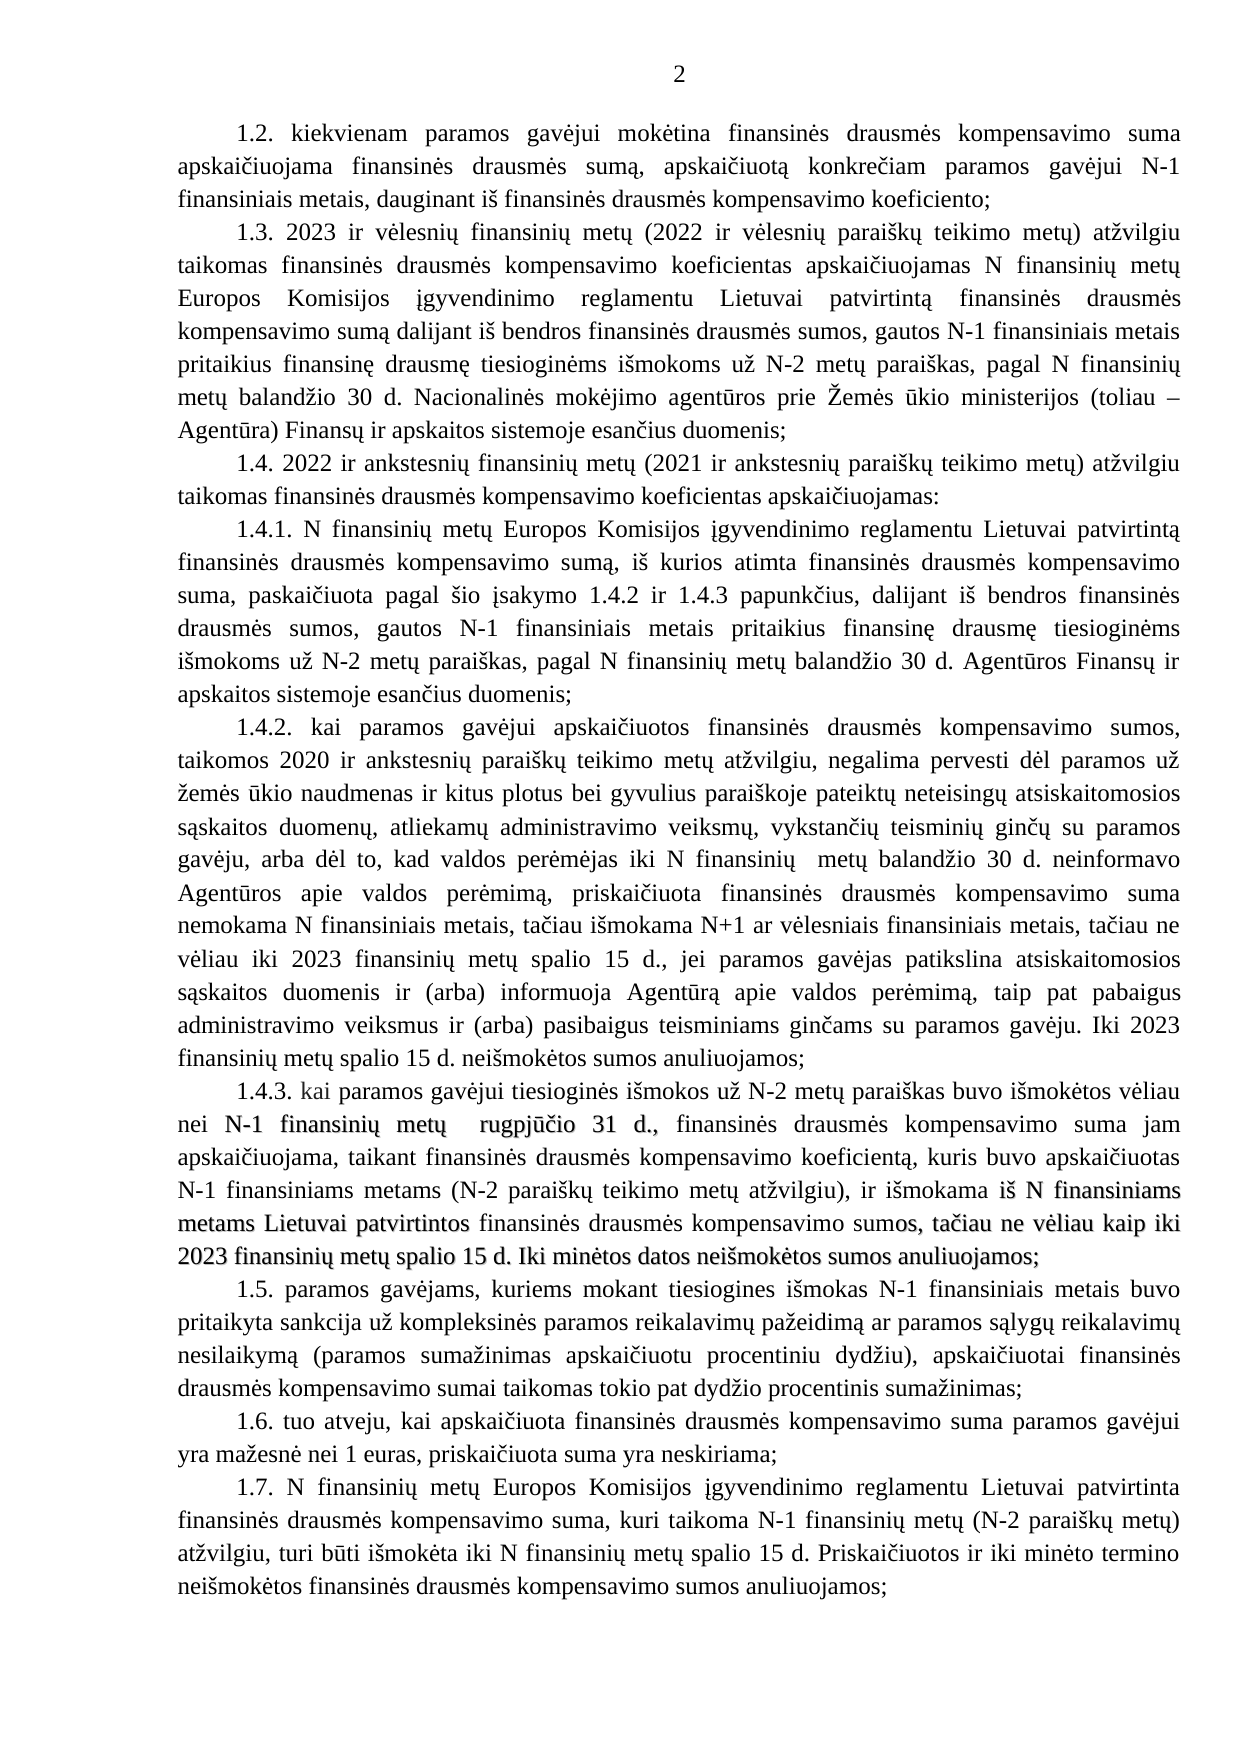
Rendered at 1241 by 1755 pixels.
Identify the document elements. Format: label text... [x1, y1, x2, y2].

text 1.4.2. kai paramos gavėjui apskaičiuotos finansinės drausmės kompensavimo sumos, taikomos 2020 ir ankstesnių paraiškų teikimo metų atžvilgiu, negalima pervesti dėl paramos už žemės ūkio naudmenas ir kitus plotus bei gyvulius paraiškoje pateiktų neteisingų atsiskaitomosios sąskaitos duomenų, atliekamų administravimo veiksmų, vykstančių teisminių ginčų su paramos gavėju, arba dėl to, kad valdos perėmėjas iki N finansinių metų balandžio 30 d. neinformavo Agentūros apie valdos perėmimą, priskaičiuota finansinės drausmės kompensavimo suma nemokama N finansiniais metais, tačiau išmokama N+1 ar vėlesniais finansiniais metais, tačiau ne vėliau iki 2023 finansinių metų spalio 15 d., jei paramos gavėjas patikslina atsiskaitomosios sąskaitos duomenis ir (arba) informuoja Agentūrą apie valdos perėmimą, taip pat pabaigus administravimo veiksmus ir (arba) pasibaigus teisminiams ginčams su paramos gavėju. Iki 2023 finansinių metų spalio 15 d. neišmokėtos sumos anuliuojamos; [177, 712, 1181, 1071]
text 1.6. tuo atveju, kai apskaičiuota finansinės drausmės kompensavimo suma paramos gavėjui yra mažesnė nei 1 euras, priskaičiuota suma yra neskiriama; [177, 1406, 1181, 1468]
text 1.5. paramos gavėjams, kuriems mokant tiesiogines išmokas N-1 finansiniais metais buvo pritaikyta sankcija už kompleksinės paramos reikalavimų pažeidimą ar paramos sąlygų reikalavimų nesilaikymą (paramos sumažinimas apskaičiuotu procentiniu dydžiu), apskaičiuotai finansinės drausmės kompensavimo sumai taikomas tokio pat dydžio procentinis sumažinimas; [177, 1274, 1181, 1402]
text 1.4. 2022 ir ankstesnių finansinių metų (2021 ir ankstesnių paraiškų teikimo metų) atžvilgiu taikomas finansinės drausmės kompensavimo koeficientas apskaičiuojamas: [177, 448, 1181, 510]
text 1.2. kiekvienam paramos gavėjui mokėtina finansinės drausmės kompensavimo suma apskaičiuojama finansinės drausmės sumą, apskaičiuotą konkrečiam paramos gavėjui N-1 finansiniais metais, dauginant iš finansinės drausmės kompensavimo koeficiento; [177, 118, 1181, 213]
text 1.7. N finansinių metų Europos Komisijos įgyvendinimo reglamentu Lietuvai patvirtinta finansinės drausmės kompensavimo suma, kuri taikoma N-1 finansinių metų (N-2 paraiškų metų) atžvilgiu, turi būti išmokėta iki N finansinių metų spalio 15 d. Priskaičiuotos ir iki minėto termino neišmokėtos finansinės drausmės kompensavimo sumos anuliuojamos; [177, 1472, 1181, 1600]
text 1.4.1. N finansinių metų Europos Komisijos įgyvendinimo reglamentu Lietuvai patvirtintą finansinės drausmės kompensavimo sumą, iš kurios atimta finansinės drausmės kompensavimo suma, paskaičiuota pagal šio įsakymo 1.4.2 ir 1.4.3 papunkčius, dalijant iš bendros finansinės drausmės sumos, gautos N-1 finansiniais metais pritaikius finansinę drausmę tiesioginėms išmokoms už N-2 metų paraiškas, pagal N finansinių metų balandžio 30 d. Agentūros Finansų ir apskaitos sistemoje esančius duomenis; [177, 514, 1181, 708]
text 1.4.3. kai paramos gavėjui tiesioginės išmokos už N-2 metų paraiškas buvo išmokėtos vėliau nei N-1 finansinių metų rugpjūčio 31 d., finansinės drausmės kompensavimo suma jam apskaičiuojama, taikant finansinės drausmės kompensavimo koeficientą, kuris buvo apskaičiuotas N-1 finansiniams metams (N-2 paraiškų teikimo metų atžvilgiu), ir išmokama iš N finansiniams metams Lietuvai patvirtintos finansinės drausmės kompensavimo sumos, tačiau ne vėliau kaip iki 2023 finansinių metų spalio 15 d. Iki minėtos datos neišmokėtos sumos anuliuojamos; [177, 1076, 1181, 1269]
text 1.3. 2023 ir vėlesnių finansinių metų (2022 ir vėlesnių paraiškų teikimo metų) atžvilgiu taikomas finansinės drausmės kompensavimo koeficientas apskaičiuojamas N finansinių metų Europos Komisijos įgyvendinimo reglamentu Lietuvai patvirtintą finansinės drausmės kompensavimo sumą dalijant iš bendros finansinės drausmės sumos, gautos N-1 finansiniais metais pritaikius finansinę drausmę tiesioginėms išmokoms už N-2 metų paraiškas, pagal N finansinių metų balandžio 30 d. Nacionalinės mokėjimo agentūros prie Žemės ūkio ministerijos (toliau – Agentūra) Finansų ir apskaitos sistemoje esančius duomenis; [177, 217, 1181, 444]
